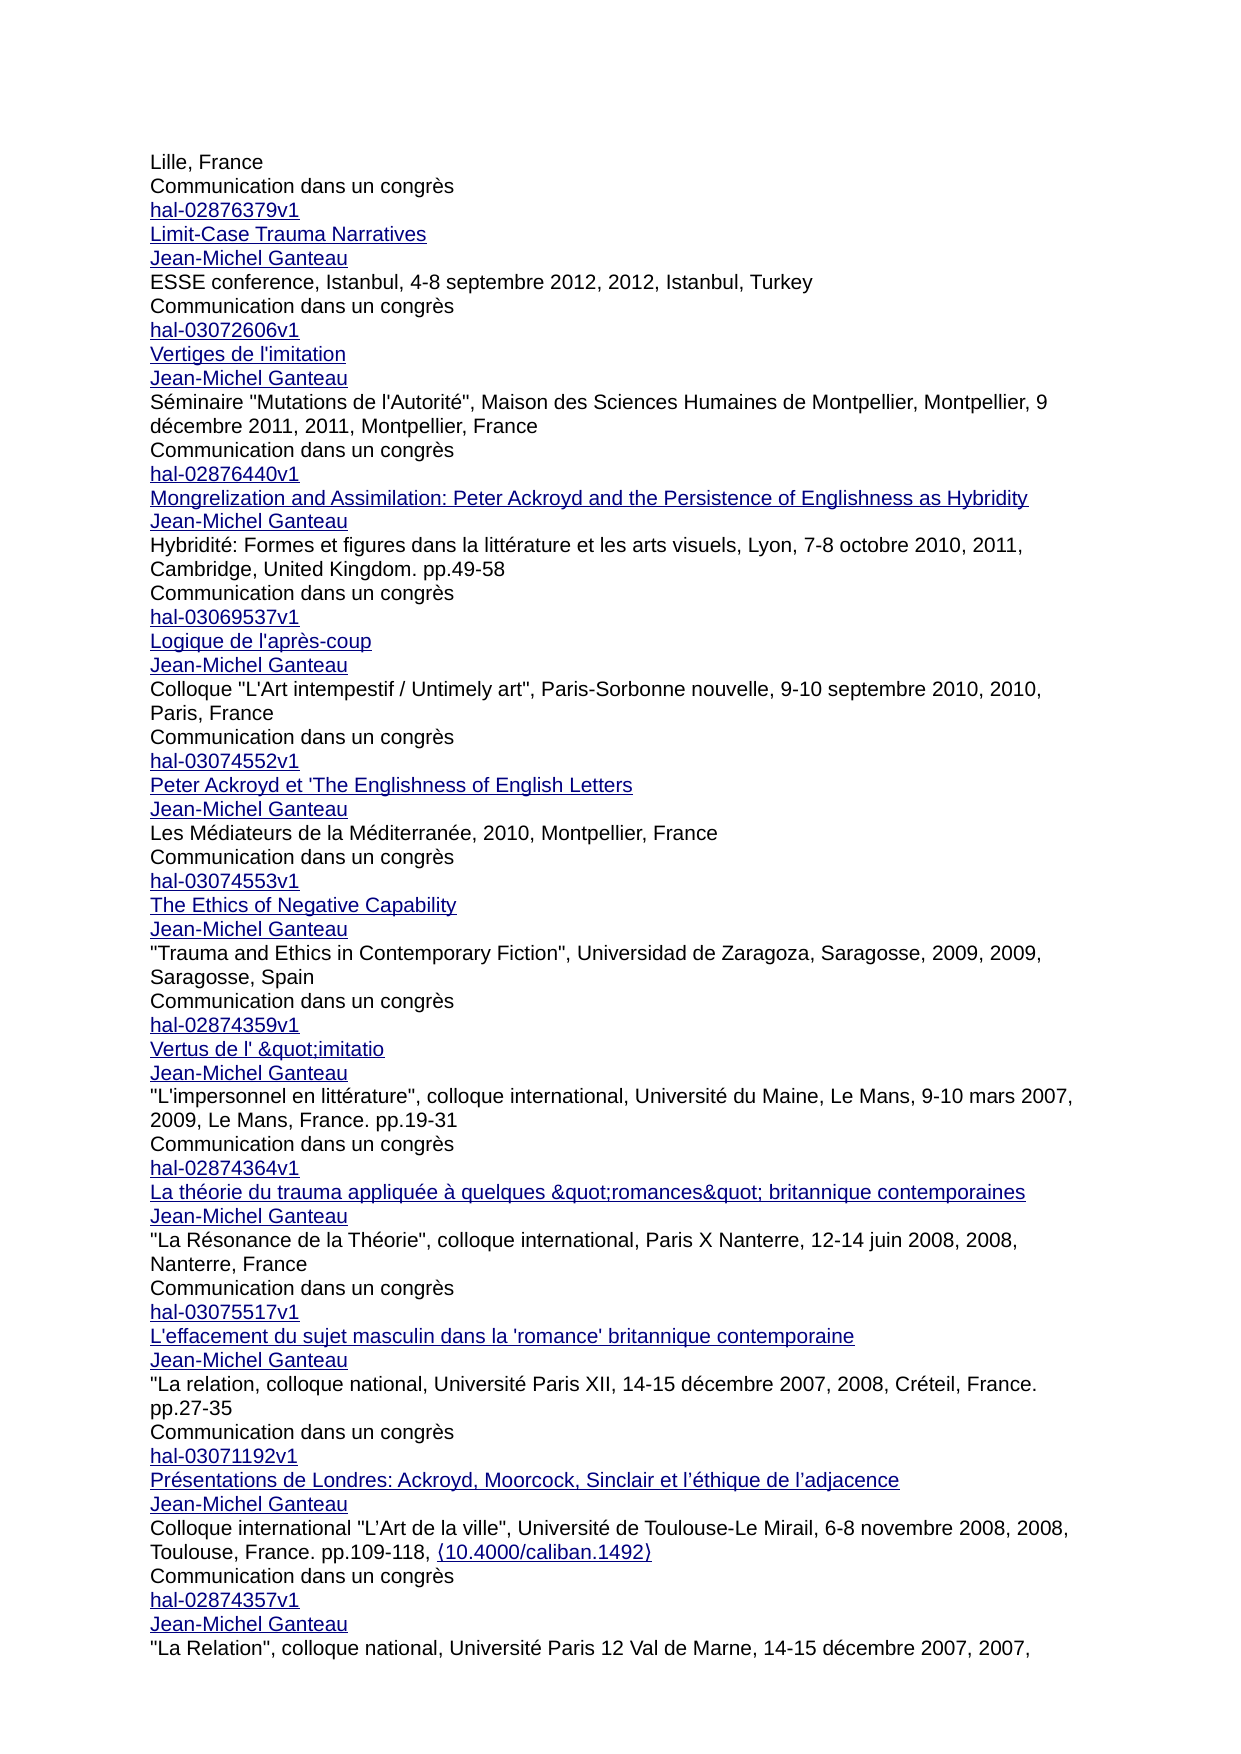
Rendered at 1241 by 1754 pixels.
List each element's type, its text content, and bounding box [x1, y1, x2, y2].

table_cell Logique de l'après-coup Jean-Michel Ganteau Colloque "L'Art intempestif / Untimely art", Paris-Sorbonne nouvelle, 9-10 septembre 2010, 2010, Paris, France Communication dans un congrès hal-03074552v1 [150, 629, 1090, 773]
table_cell Vertus de l' &quot;imitatio Jean-Michel Ganteau "L'impersonnel en littérature", colloque international, Université du Maine, Le Mans, 9-10 mars 2007, 2009, Le Mans, France. pp.19-31 Communication dans un congrès hal-02874364v1 [150, 1036, 1090, 1180]
table_cell L'effacement du sujet masculin dans la 'romance' britannique contemporaine Jean-Michel Ganteau "La relation, colloque national, Université Paris XII, 14-15 décembre 2007, 2008, Créteil, France. pp.27-35 Communication dans un congrès hal-03071192v1 [150, 1324, 1090, 1468]
table_cell La théorie du trauma appliquée à quelques &quot;romances&quot; britannique contemporaines Jean-Michel Ganteau "La Résonance de la Théorie", colloque international, Paris X Nanterre, 12-14 juin 2008, 2008, Nanterre, France Communication dans un congrès hal-03075517v1 [150, 1180, 1090, 1324]
table_cell Spectral Presence and the Logic of Vulnerability in Nicholas Royle’s Quilt Jean-Michel Ganteau Colloque "Elizabeth Bowen-Nicholas Royle Week", Université Lille 3, Lille, 15 décembre 2012, 2012, Lille, France Communication dans un congrès hal-02876379v1 [150, 150, 1090, 222]
table_cell Limit-Case Trauma Narratives Jean-Michel Ganteau ESSE conference, Istanbul, 4-8 septembre 2012, 2012, Istanbul, Turkey Communication dans un congrès hal-03072606v1 [150, 222, 1090, 342]
table_cell Mongrelization and Assimilation: Peter Ackroyd and the Persistence of Englishness as Hybridity Jean-Michel Ganteau Hybridité: Formes et figures dans la littérature et les arts visuels, Lyon, 7-8 octobre 2010, 2011, Cambridge, United Kingdom. pp.49-58 Communication dans un congrès hal-03069537v1 [150, 485, 1090, 629]
table_cell Peter Ackroyd et 'The Englishness of English Letters Jean-Michel Ganteau Les Médiateurs de la Méditerranée, 2010, Montpellier, France Communication dans un congrès hal-03074553v1 [150, 773, 1090, 893]
table_cell Présentations de Londres: Ackroyd, Moorcock, Sinclair et l’éthique de l’adjacence Jean-Michel Ganteau Colloque international "L’Art de la ville", Université de Toulouse-Le Mirail, 6-8 novembre 2008, 2008, Toulouse, France. pp.109-118, ⟨10.4000/caliban.1492⟩ Communication dans un congrès hal-02874357v1 [150, 1468, 1090, 1611]
table_cell Vertiges de l'imitation Jean-Michel Ganteau Séminaire "Mutations de l'Autorité", Maison des Sciences Humaines de Montpellier, Montpellier, 9 décembre 2011, 2011, Montpellier, France Communication dans un congrès hal-02876440v1 [150, 342, 1090, 485]
table_cell L'effacement du sujet masculin dans la &quot;romance&quot; britannique contemporaine Jean-Michel Ganteau "La Relation", colloque national, Université Paris 12 Val de Marne, 14-15 décembre 2007, 2007, Créteil, France Communication dans un congrès hal-03075516v1 [150, 1611, 1090, 1659]
table_cell The Ethics of Negative Capability Jean-Michel Ganteau "Trauma and Ethics in Contemporary Fiction", Universidad de Zaragoza, Saragosse, 2009, 2009, Saragosse, Spain Communication dans un congrès hal-02874359v1 [150, 893, 1090, 1036]
